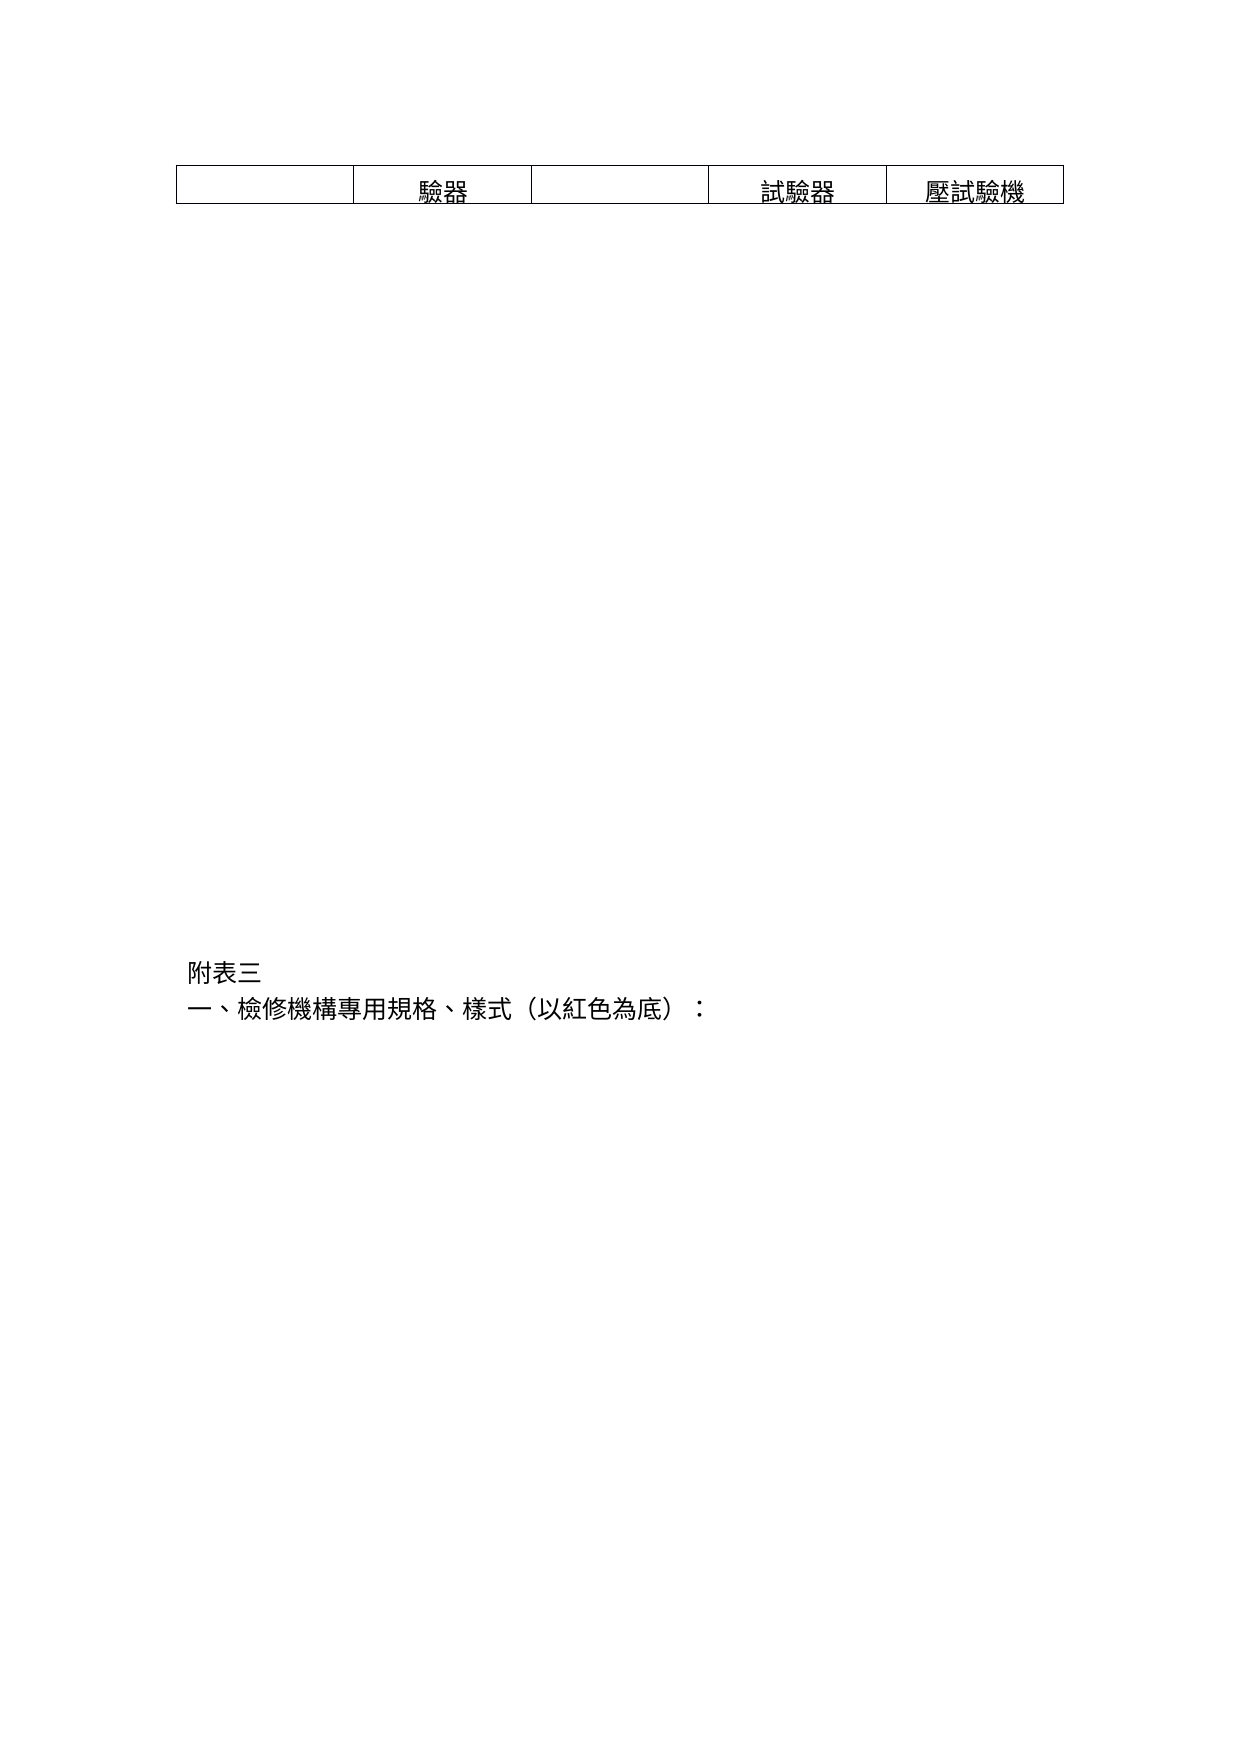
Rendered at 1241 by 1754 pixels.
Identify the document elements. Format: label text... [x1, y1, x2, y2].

table_cell 驗器 [354, 166, 531, 203]
table_cell 壓試驗機 [887, 166, 1063, 203]
table_cell [177, 166, 353, 203]
table_cell 試驗器 [709, 166, 886, 203]
text 附表三 [187, 953, 1053, 990]
table_cell [532, 166, 708, 203]
text 一、檢修機構專用規格、樣式（以紅色為底）： [187, 990, 1053, 1026]
